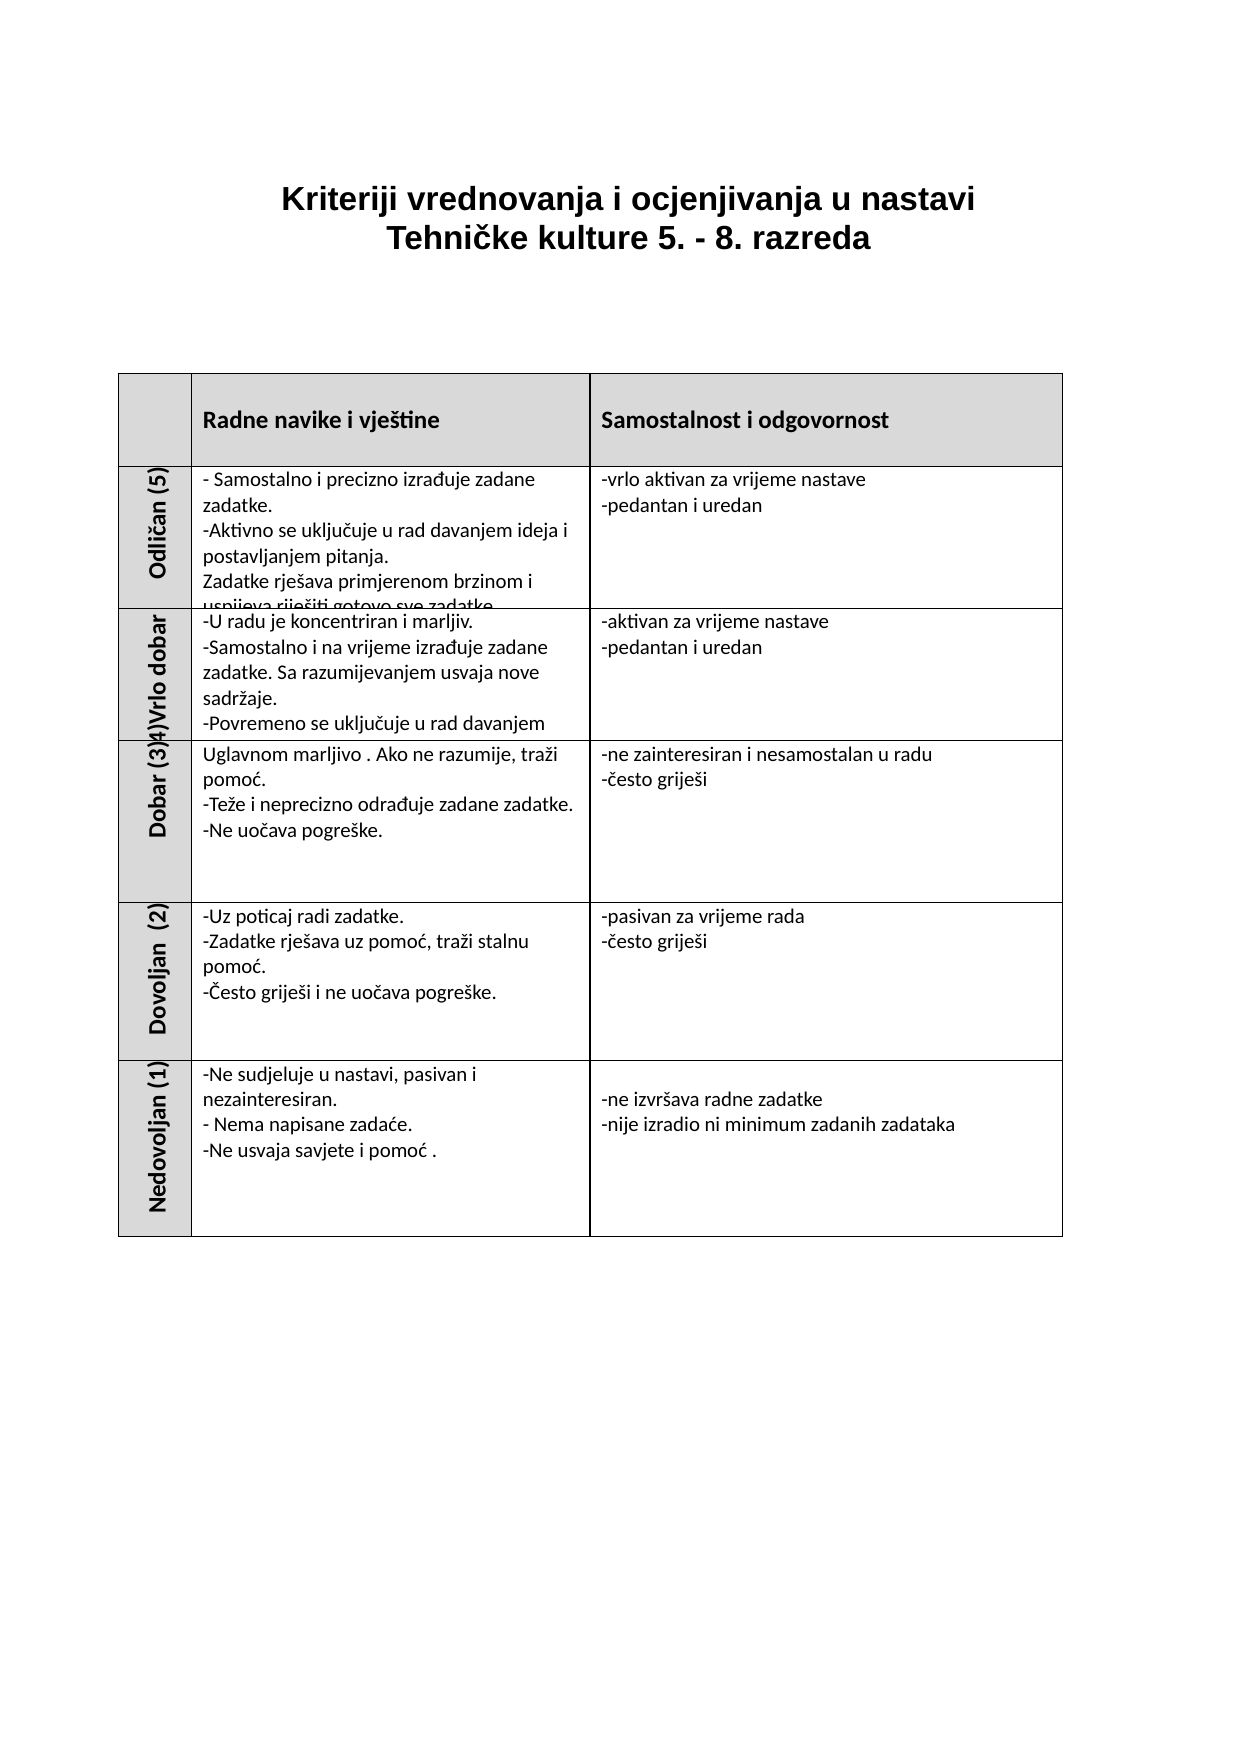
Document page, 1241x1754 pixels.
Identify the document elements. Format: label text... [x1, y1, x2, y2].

table_cell -aktivan za vrijeme nastave -pedantan i uredan [591, 609, 1062, 740]
text Kriteriji vrednovanja i ocjenjivanja u nastavi Tehničke kulture 5. - 8. razreda [236, 179, 1021, 256]
table_cell -ne izvršava radne zadatke -nije izradio ni minimum zadanih zadataka [591, 1061, 1062, 1236]
table_header Radne navike i vještine [192, 374, 589, 466]
table_cell Vrlo dobar (4) [119, 609, 191, 740]
table_cell -U radu je koncentriran i marljiv. -Samostalno i na vrijeme izrađuje zadane zadatke. Sa razumijevanjem usvaja nove sadržaje. -Povremeno se uključuje u rad davanjem ideja i postavljanjem pitanja. -Rado prihvaća savjete za poboljšanje kvalitete svoga rada. Ispravlja vlastite pogreške. [192, 609, 589, 740]
table_cell - Samostalno i precizno izrađuje zadane zadatke. -Aktivno se uključuje u rad davanjem ideja i postavljanjem pitanja. Zadatke rješava primjerenom brzinom i uspijeva riješiti gotovo sve zadatke. -Pedantan i organiziran pri radu. Rado prihvaća savjete za poboljšanje svog kvalitete svoga rada. Uočava i ispravlja vlastite pogreške. [192, 467, 589, 608]
table_header Samostalnost i odgovornost [591, 374, 1062, 466]
table_cell -pasivan za vrijeme rada -često griješi [591, 903, 1062, 1060]
table_cell Uglavnom marljivo . Ako ne razumije, traži pomoć. -Teže i neprecizno odrađuje zadane zadatke. -Ne uočava pogreške. [192, 741, 589, 902]
table_cell Dobar (3) [119, 741, 191, 902]
table_header [119, 374, 191, 466]
table_cell Odličan (5) [119, 467, 191, 608]
table_cell Nedovoljan (1) [119, 1061, 191, 1236]
table_cell -vrlo aktivan za vrijeme nastave -pedantan i uredan [591, 467, 1062, 608]
table_cell -Ne sudjeluje u nastavi, pasivan i nezainteresiran. - Nema napisane zadaće. -Ne usvaja savjete i pomoć . [192, 1061, 589, 1236]
table_cell -Uz poticaj radi zadatke. -Zadatke rješava uz pomoć, traži stalnu pomoć. -Često griješi i ne uočava pogreške. [192, 903, 589, 1060]
table_cell -ne zainteresiran i nesamostalan u radu -često griješi [591, 741, 1062, 902]
table_cell Dovoljan (2) [119, 903, 191, 1060]
